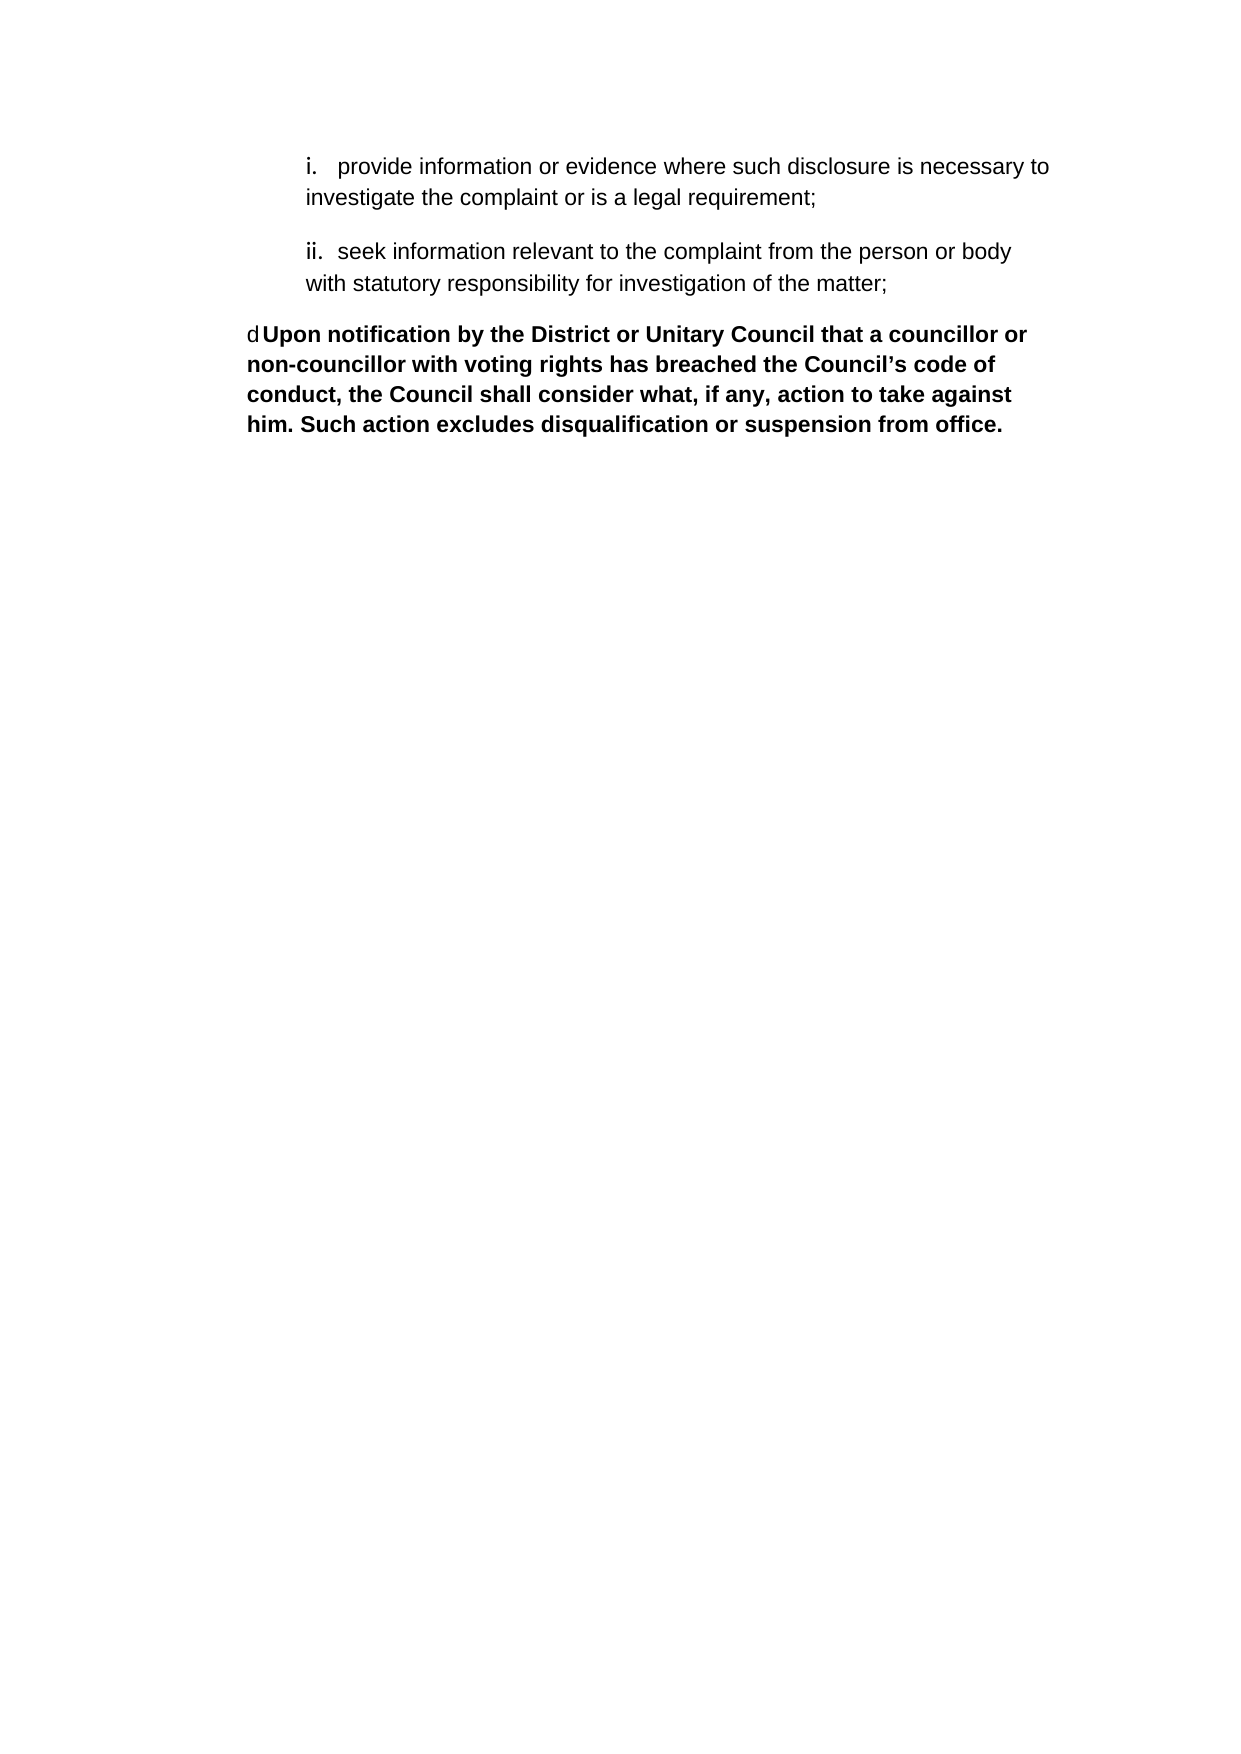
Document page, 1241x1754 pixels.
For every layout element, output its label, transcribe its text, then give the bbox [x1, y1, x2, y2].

list seek information relevant to the complaint from the person or body with statutory responsibility for investigation of the matter; [306, 235, 1053, 296]
list provide information or evidence where such disclosure is necessary to investigate the complaint or is a legal requirement; [306, 150, 1053, 211]
list Upon notification by the District or Unitary Council that a councillor or non-councillor with voting rights has breached the Council’s code of conduct, the Council shall consider what, if any, action to take against him. Such action excludes disqualification or suspension from office. [247, 321, 1053, 438]
